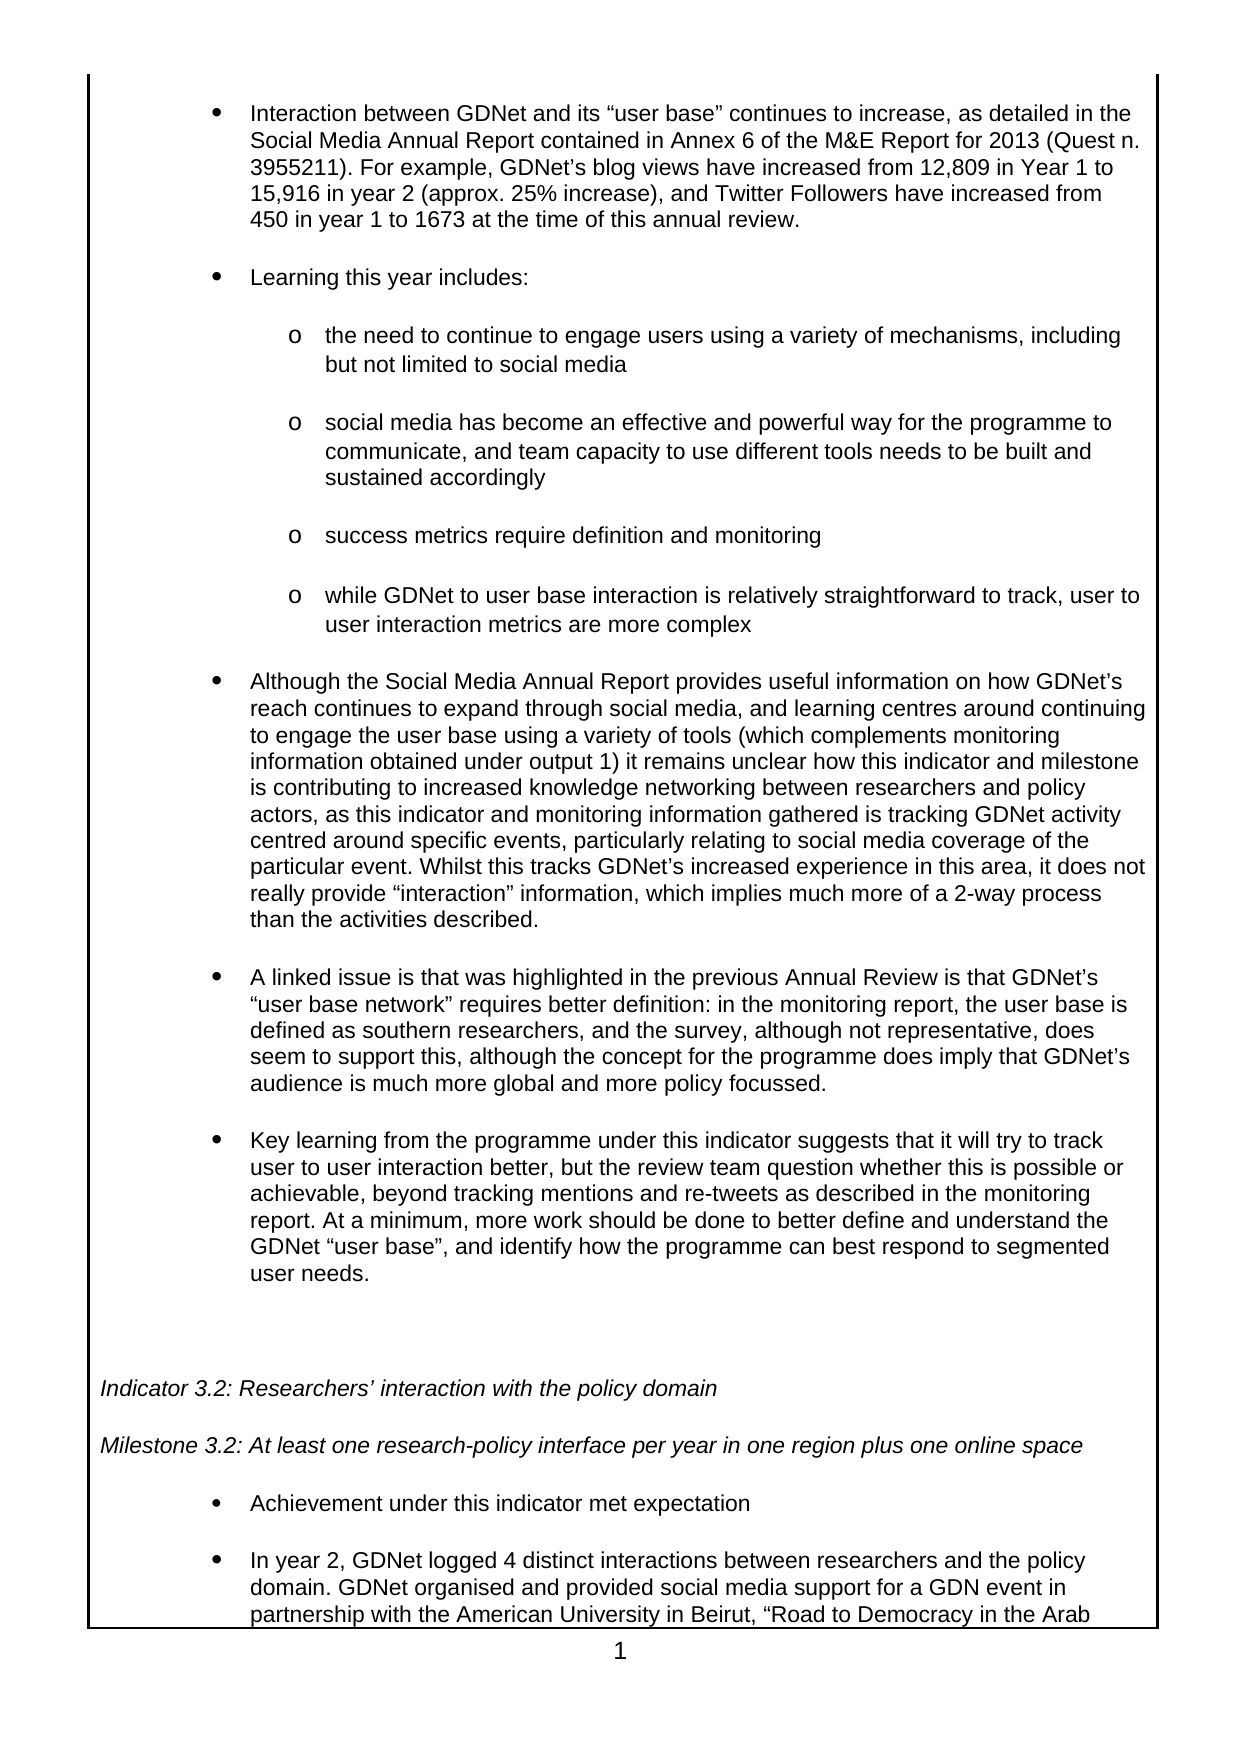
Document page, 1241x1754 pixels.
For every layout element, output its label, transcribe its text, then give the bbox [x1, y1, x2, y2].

table_cell Achievement under this indicator met expectation In year 2, GDNet logged 4 distinct interactions between researchers and the policy domain. GDNet organised and provided social media support for a GDN event in partnership with the American University in Beirut, “Road to Democracy in the Arab [90, 1465, 1156, 1627]
table_cell Output 3 score and performance description: A – This output met expectation Indicator 3.1: GDNet user base interaction Milestone 3.1a: 10% year on year increase in use of electronic user base network Milestone 3.1b: Good face-to-face user base interaction at conference and at 2 RNPs/Regions Progress against expected results: Progress as outlined for milestone 3.1a exceeded expectation. It must however be noted that the indicator and milestones require further clarification. Interaction by GDNet with its user base at a capacity building event, conference, or community or thematic group is logged by the programme, and analysed on an annual basis. Indicators of increased user base interaction relate to sustained or increased blog views and responses, sustained or increased subscriptions, views and “click throughs” to GDNet social media such as Twitter and YouTube, as well as more strategic and in depth collaboration with specific partners to produce research communication products, and panel presentations at workshops and conferences. Interaction between GDNet and its “user base” continues to increase, as detailed in the Social Media Annual Report contained in Annex 6 of the M&E Report for 2013 (Quest n. 3955211). For example, GDNet’s blog views have increased from 12,809 in Year 1 to 15,916 in year 2 (approx. 25% increase), and Twitter Followers have increased from 450 in year 1 to 1673 at the time of this annual review. Learning this year includes: the need to continue to engage users using a variety of mechanisms, including but not limited to social media social media has become an effective and powerful way for the programme to communicate, and team capacity to use different tools needs to be built and sustained accordingly success metrics require definition and monitoring while GDNet to user base interaction is relatively straightforward to track, user to user interaction metrics are more complex Although the Social Media Annual Report provides useful information on how GDNet’s reach continues to expand through social media, and learning centres around continuing to engage the user base using a variety of tools (which complements monitoring information obtained under output 1) it remains unclear how this indicator and milestone is contributing to increased knowledge networking between researchers and policy actors, as this indicator and monitoring information gathered is tracking GDNet activity centred around specific events, particularly relating to social media coverage of the particular event. Whilst this tracks GDNet’s increased experience in this area, it does not really provide “interaction” information, which implies much more of a 2-way process than the activities described. A linked issue is that was highlighted in the previous Annual Review is that GDNet’s “user base network” requires better definition: in the monitoring report, the user base is defined as southern researchers, and the survey, although not representative, does seem to support this, although the concept for the programme does imply that GDNet’s audience is much more global and more policy focussed. Key learning from the programme under this indicator suggests that it will try to track user to user interaction better, but the review team question whether this is possible or achievable, beyond tracking mentions and re-tweets as described in the monitoring report. At a minimum, more work should be done to better define and understand the GDNet “user base”, and identify how the programme can best respond to segmented user needs. Indicator 3.2: Researchers’ interaction with the policy domain Milestone 3.2: At least one research-policy interface per year in one region plus one online space [90, 74, 1156, 1465]
